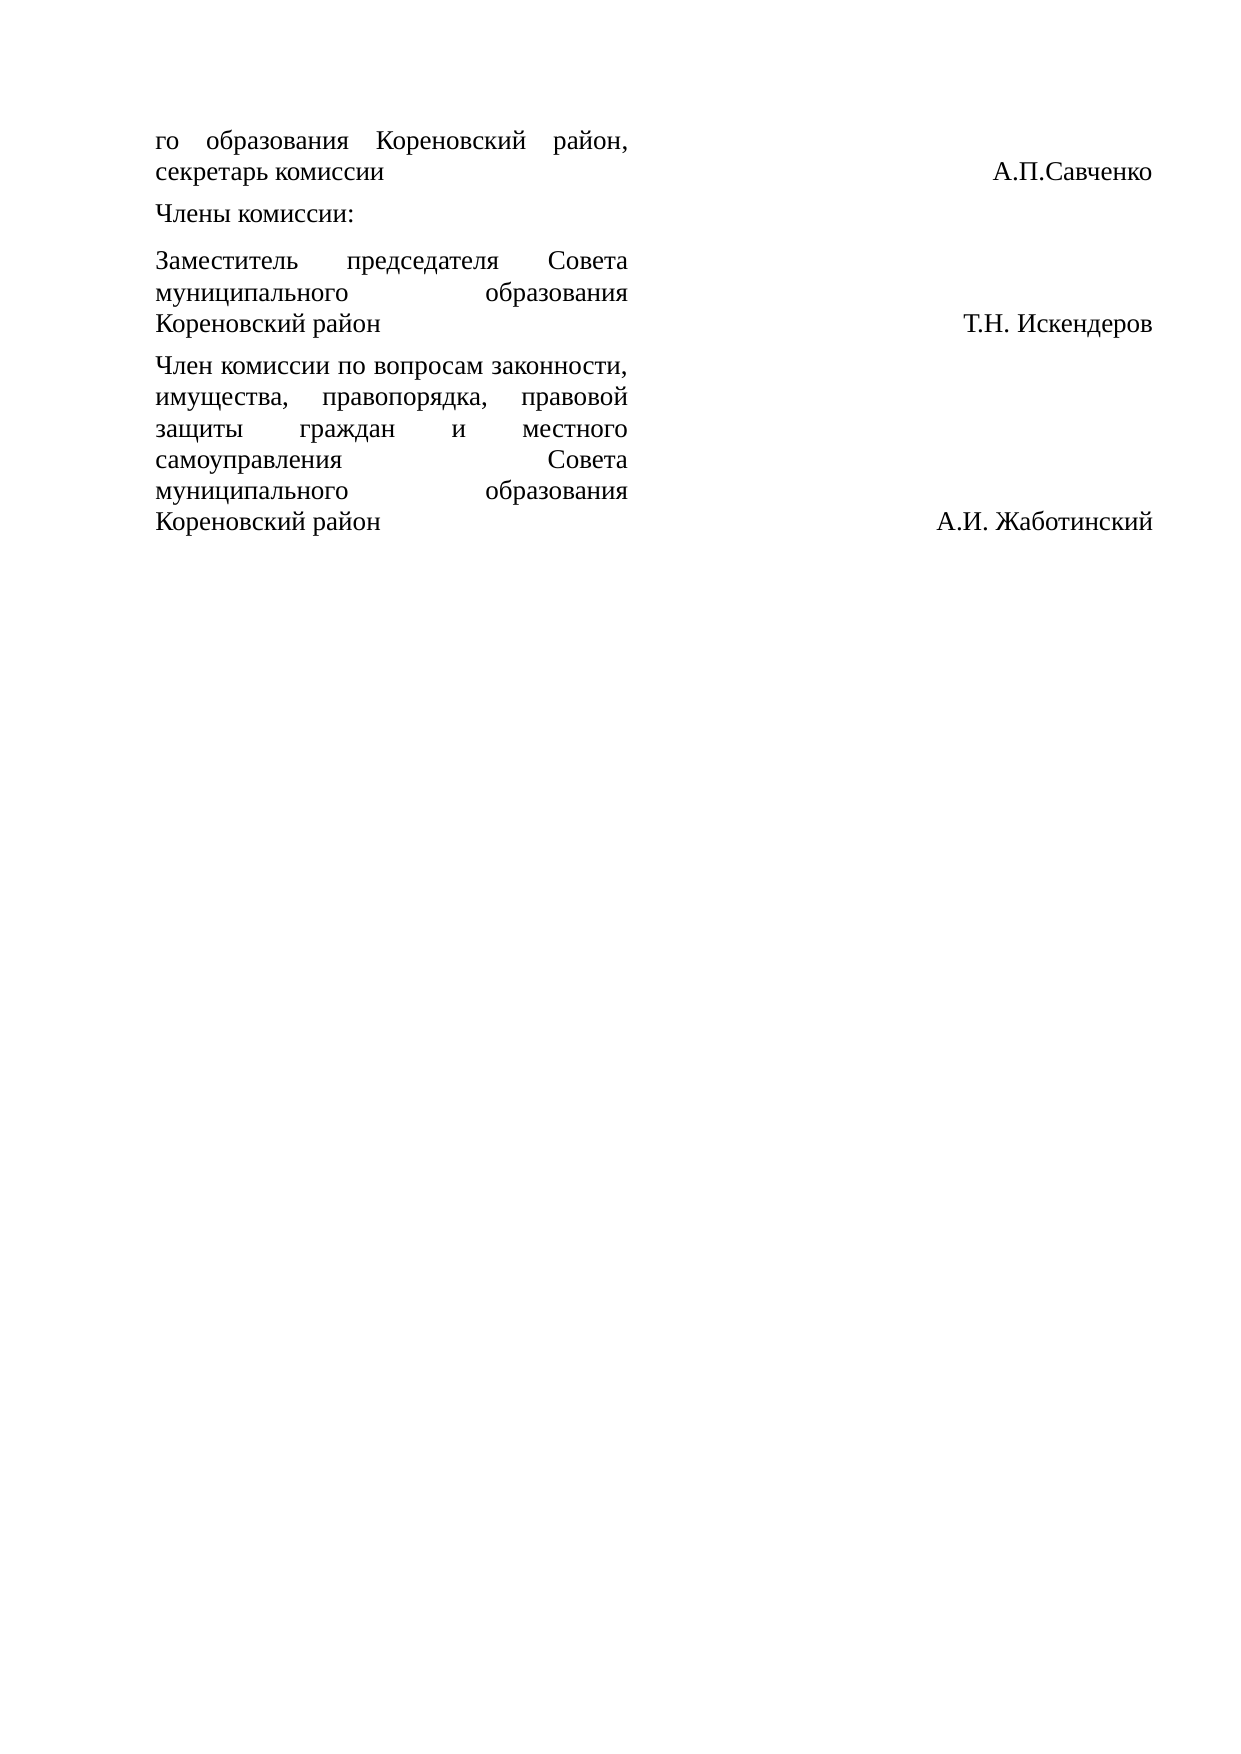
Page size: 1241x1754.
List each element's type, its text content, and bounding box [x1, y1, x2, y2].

table_cell Т.Н. Искендеров [634, 239, 1159, 344]
table_cell Заместитель председателя Совета муниципального образования Кореновский район [149, 239, 634, 344]
table_cell А.П.Савченко [634, 118, 1159, 192]
table_cell Члены комиссии: [149, 192, 634, 239]
table_cell го образования Кореновский район, секретарь комиссии [149, 118, 634, 192]
table_cell А.И. Жаботинский [634, 344, 1159, 542]
table_cell [634, 192, 1159, 239]
table_cell Член комиссии по вопросам законности, имущества, правопорядка, правовой защиты граждан и местного самоуправления Совета муниципального образования Кореновский район [149, 344, 634, 542]
